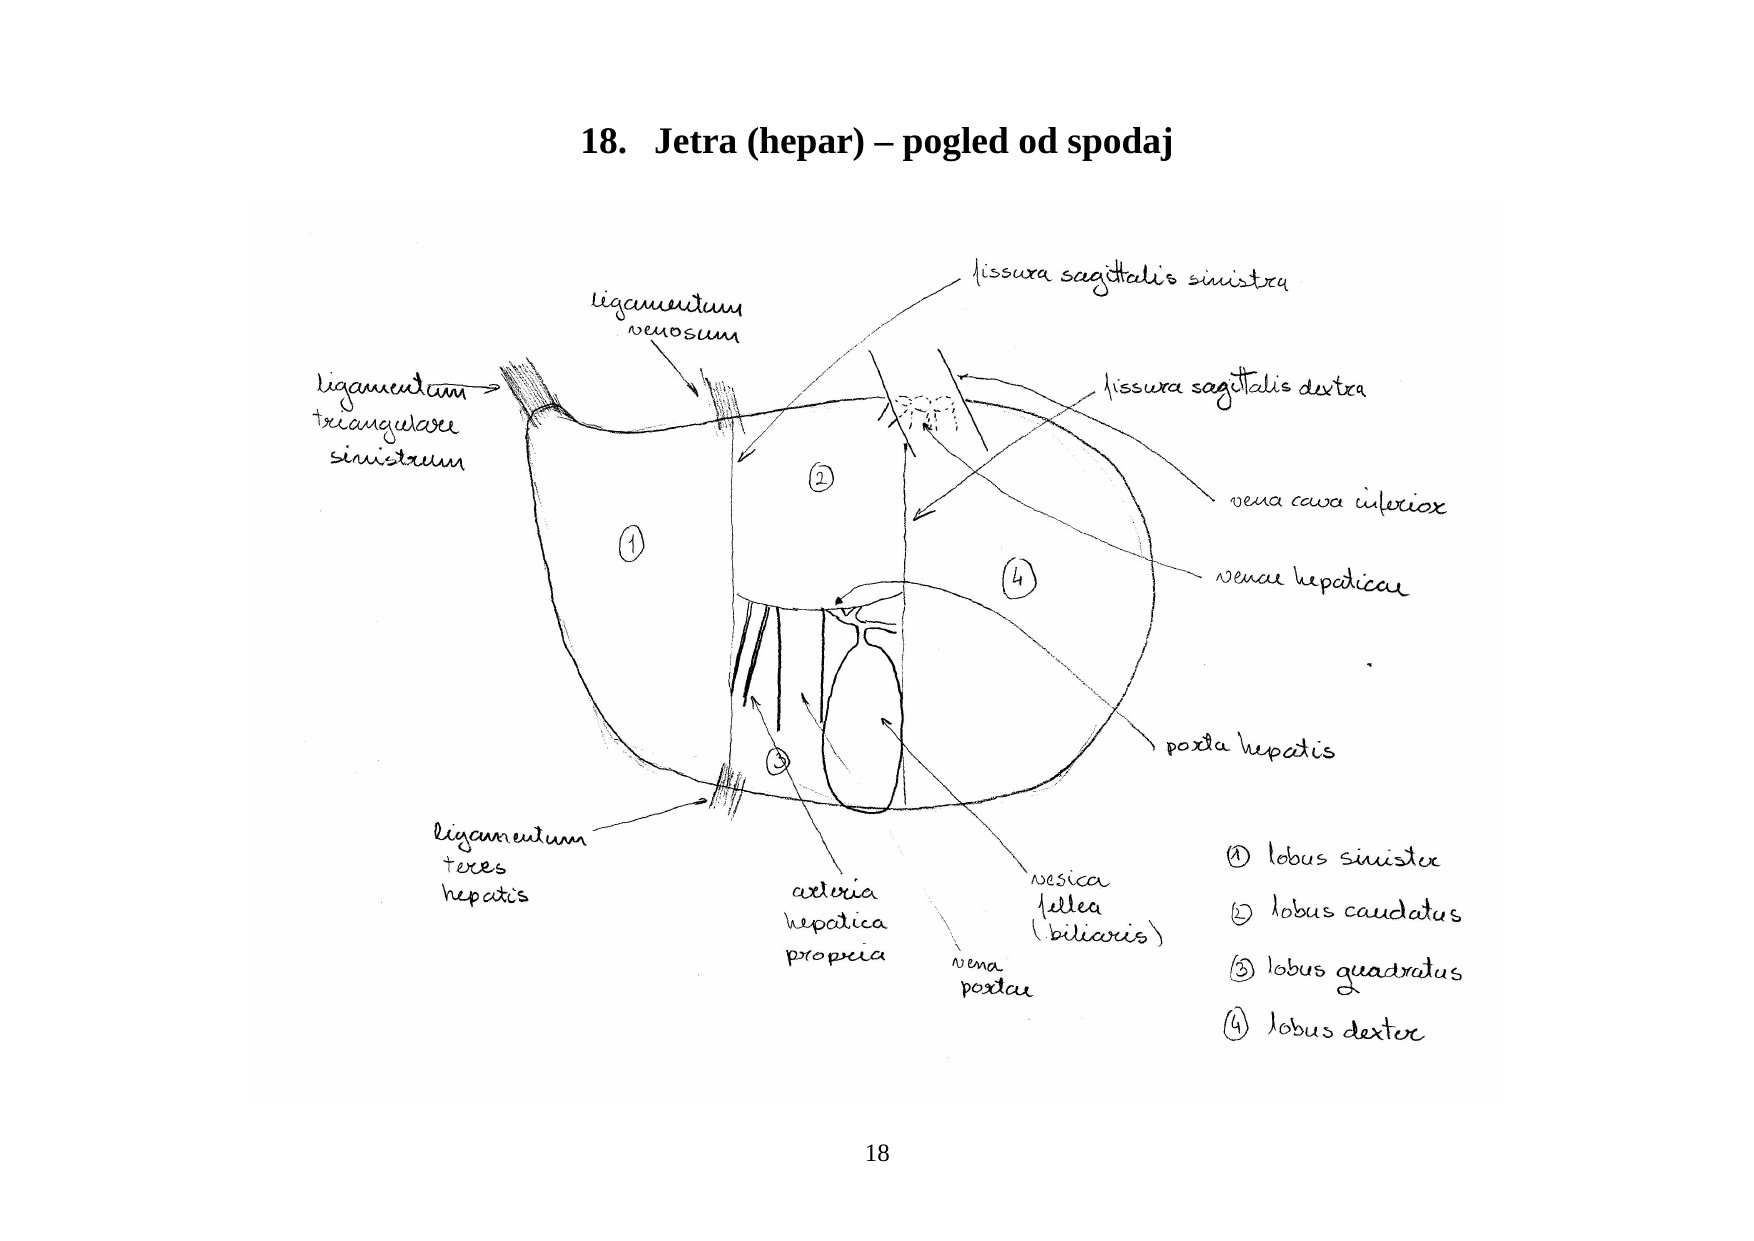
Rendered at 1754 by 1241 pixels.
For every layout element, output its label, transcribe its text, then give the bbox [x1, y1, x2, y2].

picture [251, 199, 1503, 1105]
subtitle Jetra (hepar) – pogled od spodaj [0, 118, 1754, 161]
